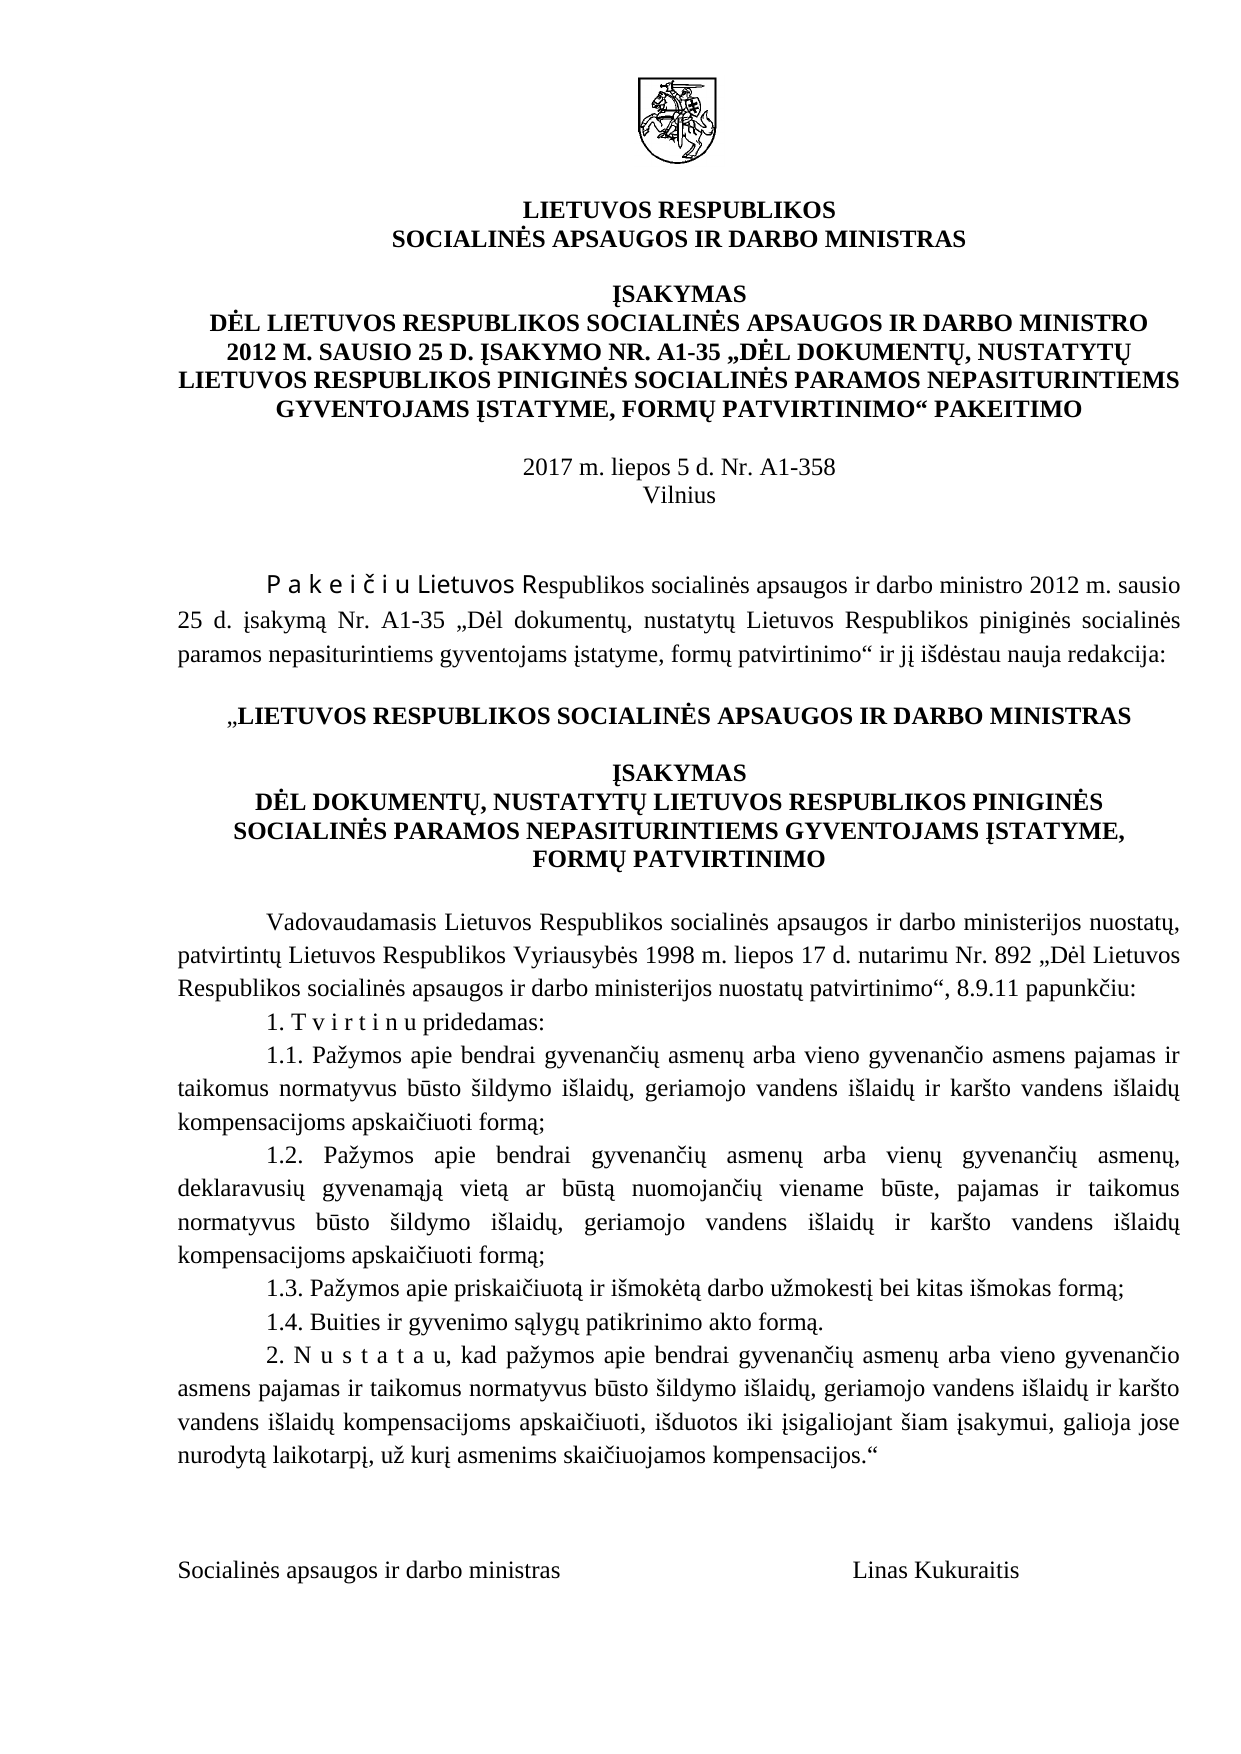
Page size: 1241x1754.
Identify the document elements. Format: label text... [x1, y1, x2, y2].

text DĖL DOKUMENTŲ, NUSTATYTŲ LIETUVOS RESPUBLIKOS PINIGINĖS SOCIALINĖS PARAMOS NEPASITURINTIEMS GYVENTOJAMS ĮSTATYME, [177, 787, 1181, 844]
text „LIETUVOS RESPUBLIKOS SOCIALINĖS APSAUGOS IR DARBO MINISTRAS [177, 701, 1181, 729]
text ĮSAKYMAS [177, 758, 1181, 787]
text Vilnius [177, 480, 1181, 509]
text LIETUVOS RESPUBLIKOS [177, 195, 1181, 224]
text 2. N u s t a t a u, kad pažymos apie bendrai gyvenančių asmenų arba vieno gyvenančio asmens pajamas ir taikomus normatyvus būsto šildymo išlaidų, geriamojo vandens išlaidų ir karšto vandens išlaidų kompensacijoms apskaičiuoti, išduotos iki įsigaliojant šiam įsakymui, galioja jose nurodytą laikotarpį, už kurį asmenims skaičiuojamos kompensacijos.“ [177, 1335, 1181, 1469]
text Socialinės apsaugos ir darbo ministras Linas Kukuraitis [177, 1555, 1181, 1584]
text 1.3. Pažymos apie priskaičiuotą ir išmokėtą darbo užmokestį bei kitas išmokas formą; [177, 1269, 1181, 1302]
text ĮSAKYMAS [177, 279, 1181, 308]
text FORMŲ PATVIRTINIMO [177, 844, 1181, 873]
text Vadovaudamasis Lietuvos Respublikos socialinės apsaugos ir darbo ministerijos nuostatų, patvirtintų Lietuvos Respublikos Vyriausybės 1998 m. liepos 17 d. nutarimu Nr. 892 „Dėl Lietuvos Respublikos socialinės apsaugos ir darbo ministerijos nuostatų patvirtinimo“, 8.9.11 papunkčiu: [177, 902, 1181, 1002]
text 2017 m. liepos 5 d. Nr. A1-358 [177, 452, 1181, 480]
text P a k e i č i u Lietuvos Respublikos socialinės apsaugos ir darbo ministro 2012 m. sausio 25 d. įsakymą Nr. A1-35 „Dėl dokumentų, nustatytų Lietuvos Respublikos piniginės socialinės paramos nepasiturintiems gyventojams įstatyme, formų patvirtinimo“ ir jį išdėstau nauja redakcija: [177, 567, 1181, 667]
text 1. T v i r t i n u pridedamas: [177, 1002, 1181, 1035]
text 1.1. Pažymos apie bendrai gyvenančių asmenų arba vieno gyvenančio asmens pajamas ir taikomus normatyvus būsto šildymo išlaidų, geriamojo vandens išlaidų ir karšto vandens išlaidų kompensacijoms apskaičiuoti formą; [177, 1035, 1181, 1135]
text SOCIALINĖS APSAUGOS IR DARBO MINISTRAS [177, 224, 1181, 253]
text DĖL LIETUVOS RESPUBLIKOS SOCIALINĖS APSAUGOS IR DARBO MINISTRO 2012 M. SAUSIO 25 D. ĮSAKYMO NR. A1-35 „DĖL DOKUMENTŲ, NUSTATYTŲ LIETUVOS RESPUBLIKOS PINIGINĖS SOCIALINĖS PARAMOS NEPASITURINTIEMS GYVENTOJAMS ĮSTATYME, FORMŲ PATVIRTINIMO“ PAKEITIMO [177, 308, 1181, 423]
text 1.4. Buities ir gyvenimo sąlygų patikrinimo akto formą. [177, 1302, 1181, 1335]
text 1.2. Pažymos apie bendrai gyvenančių asmenų arba vienų gyvenančių asmenų, deklaravusių gyvenamąją vietą ar būstą nuomojančių viename būste, pajamas ir taikomus normatyvus būsto šildymo išlaidų, geriamojo vandens išlaidų ir karšto vandens išlaidų kompensacijoms apskaičiuoti formą; [177, 1135, 1181, 1269]
